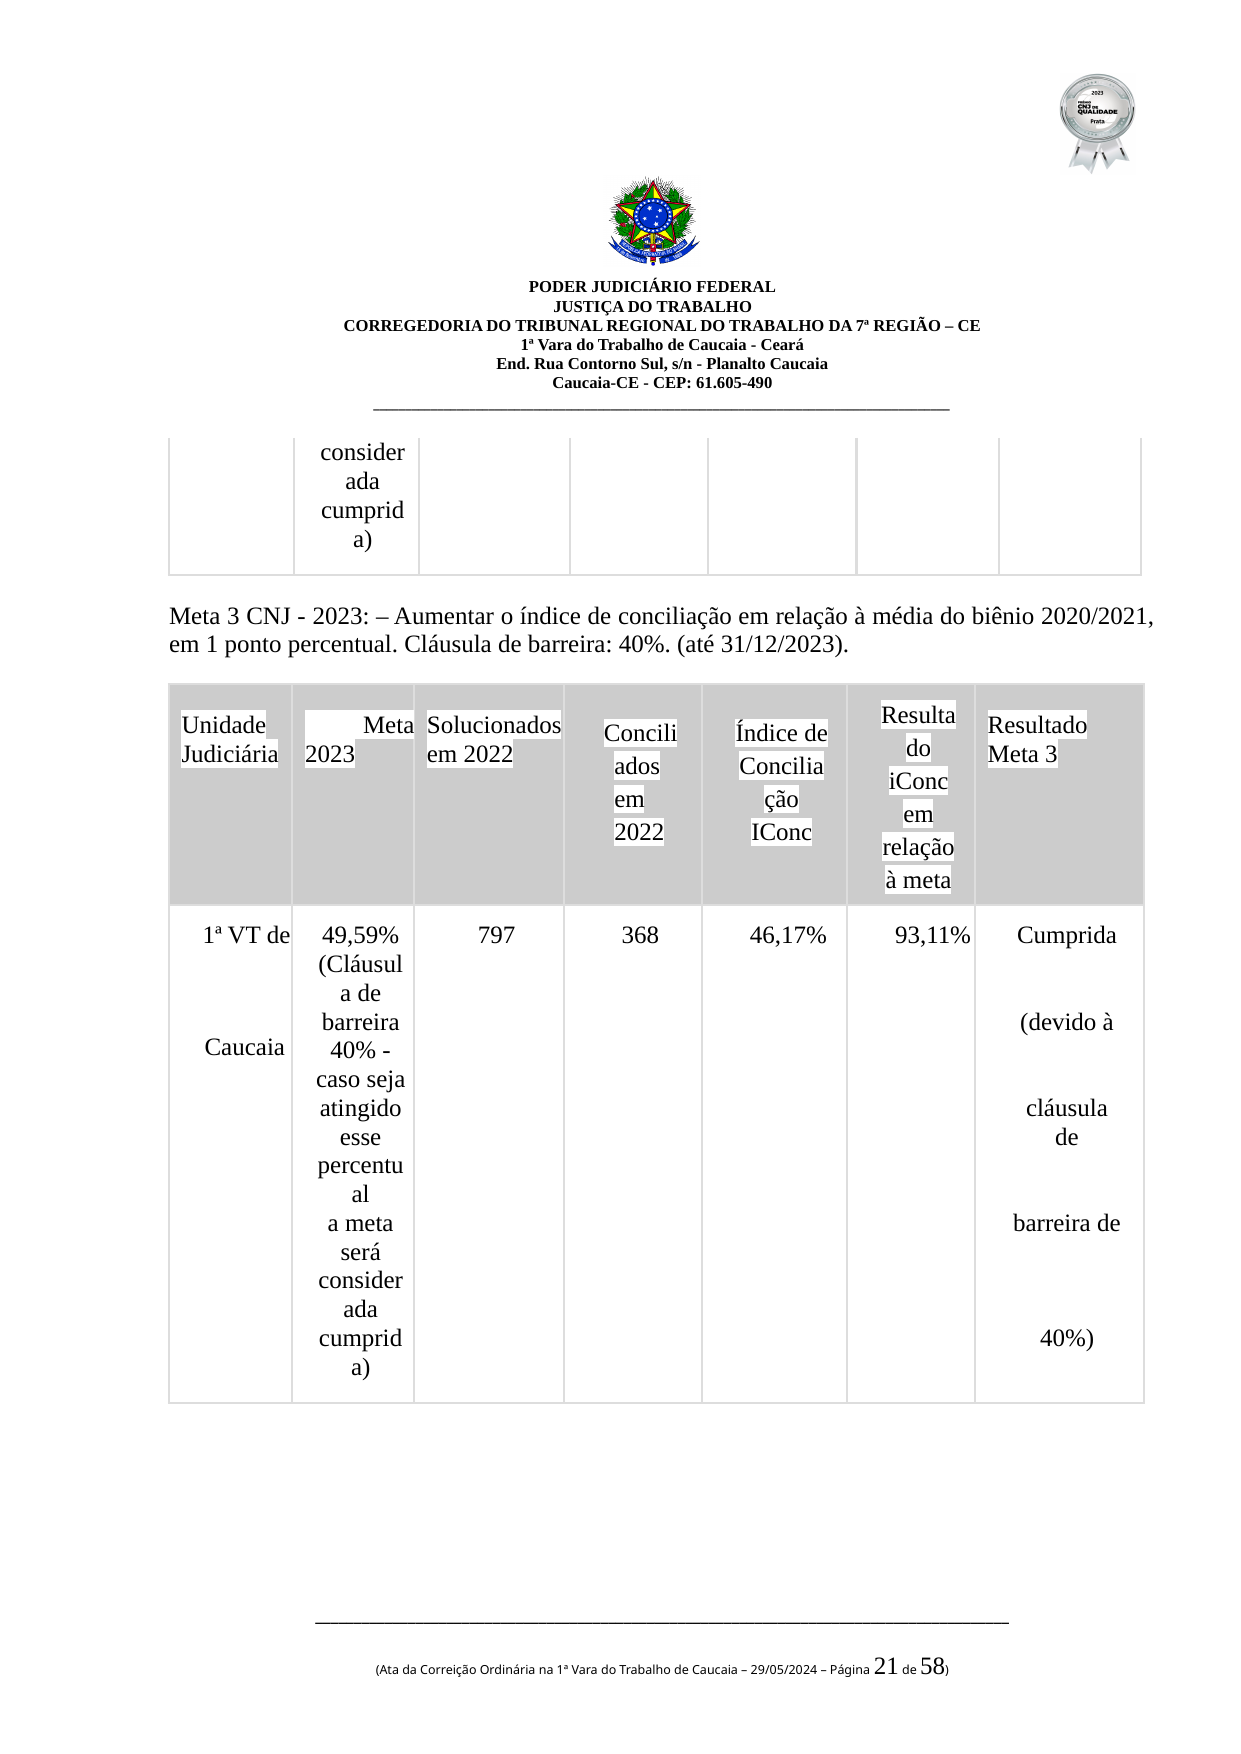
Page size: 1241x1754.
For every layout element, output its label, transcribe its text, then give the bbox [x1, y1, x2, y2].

table_cell (devido à [976, 1007, 1143, 1093]
table_cell 368 [565, 906, 701, 1007]
picture [603, 175, 702, 267]
table_header Conciliados em 2022 [565, 685, 701, 904]
table_cell [709, 495, 855, 574]
table_cell cumprida) [293, 1323, 413, 1402]
table_cell 93,11% [848, 906, 974, 1007]
table_cell [848, 1208, 974, 1323]
table_cell [703, 1007, 846, 1093]
table_cell [703, 1093, 846, 1208]
table_cell [565, 1007, 701, 1093]
table_cell [703, 1323, 846, 1402]
table_cell cláusula de [976, 1093, 1143, 1208]
table_cell [170, 438, 293, 495]
table_cell [848, 1007, 974, 1093]
table_header Solucionados em 2022 [415, 685, 563, 904]
table_cell [170, 1323, 291, 1402]
table_cell [170, 1093, 291, 1208]
table_cell [858, 495, 998, 574]
table_cell [565, 1093, 701, 1208]
table_cell [858, 438, 998, 495]
table_cell [565, 1323, 701, 1402]
table_cell [1000, 438, 1140, 495]
table_cell 797 [415, 906, 563, 1007]
table_cell [415, 1208, 563, 1323]
table_cell 46,17% [703, 906, 846, 1007]
table_cell Cumprida [976, 906, 1143, 1007]
table_cell [565, 1208, 701, 1323]
table_header Resultado Meta 3 [976, 685, 1143, 904]
table_cell [415, 1093, 563, 1208]
table_cell [420, 495, 569, 574]
table_cell [415, 1323, 563, 1402]
table_cell [571, 495, 707, 574]
table_cell 1ª VT de [170, 906, 291, 1007]
table_header Meta 2023 [293, 685, 413, 904]
table_cell [848, 1093, 974, 1208]
table_cell Caucaia [170, 1007, 291, 1093]
table_cell [170, 1208, 291, 1323]
picture [1059, 73, 1136, 175]
table_cell [170, 495, 293, 574]
table_cell [571, 438, 707, 495]
table_cell atingido esse percentual [293, 1093, 413, 1208]
table_cell [703, 1208, 846, 1323]
table_cell barreira de [976, 1208, 1143, 1323]
table_cell barreira 40% - caso seja [293, 1007, 413, 1093]
table_cell 40%) [976, 1323, 1143, 1402]
table_cell [1000, 495, 1140, 574]
table_cell [415, 1007, 563, 1093]
table_cell a meta será considerada [293, 1208, 413, 1323]
table_cell cumprida) [295, 495, 418, 574]
table_cell [848, 1323, 974, 1402]
table_header Resultado iConc em relação à meta [848, 685, 974, 904]
table_cell [420, 438, 569, 495]
table_cell 49,59% (Cláusula de [293, 906, 413, 1007]
text Meta 3 CNJ - 2023: – Aumentar o índice de conciliação em relação à média do biênio 2020/2021, em 1 ponto percentual. Cláusula de barreira: 40%. (até 31/12/2023). [169, 601, 1155, 658]
table_header Índice de Conciliação IConc [703, 685, 846, 904]
table_cell [709, 438, 855, 495]
table_header Unidade Judiciária [170, 685, 291, 904]
table_cell considerada [295, 438, 418, 495]
